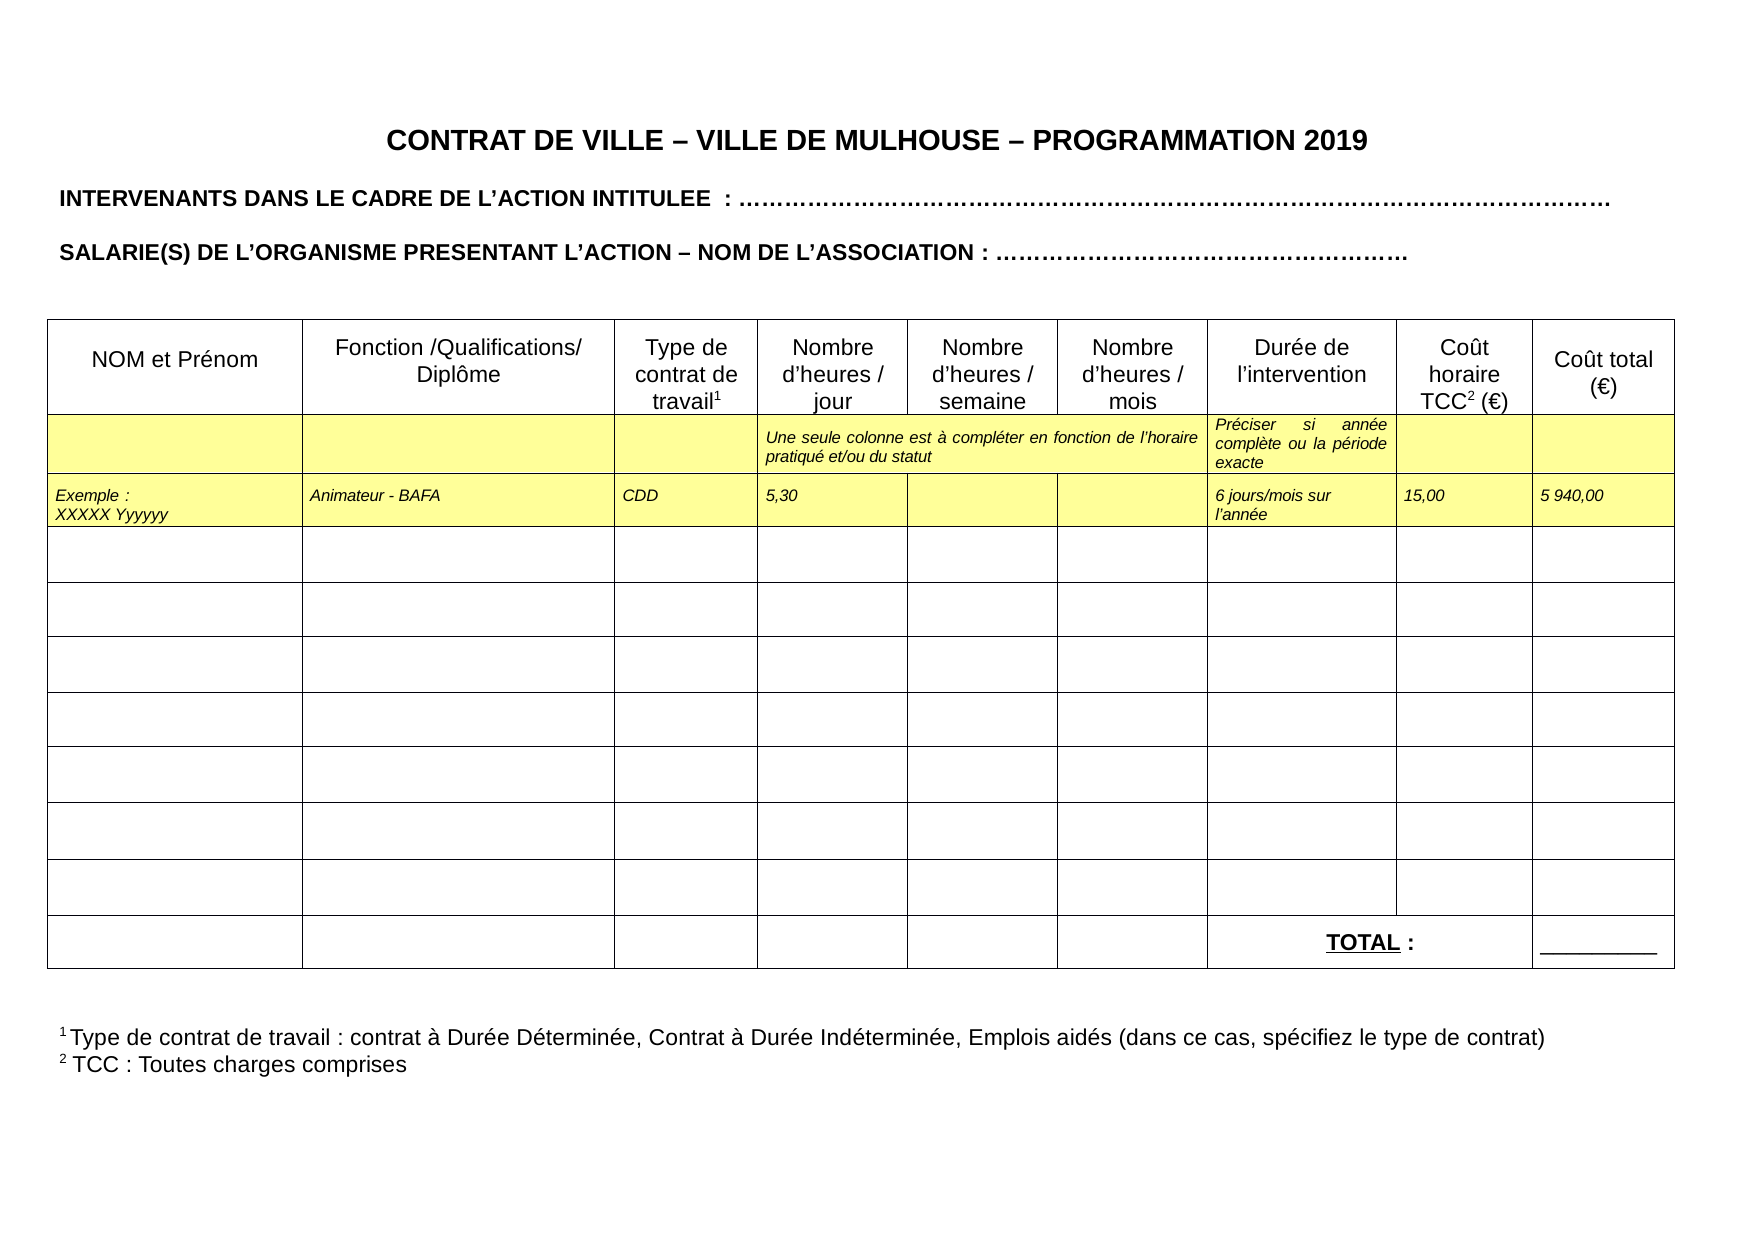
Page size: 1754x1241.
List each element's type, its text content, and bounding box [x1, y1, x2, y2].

table_cell [908, 637, 1057, 692]
table_cell [1208, 637, 1396, 692]
table_cell [303, 747, 614, 802]
table_cell 5 940,00 [1533, 474, 1674, 526]
table_header Nombre d’heures / jour [758, 320, 907, 414]
table_cell [615, 693, 757, 746]
table_cell [1533, 860, 1674, 915]
table_cell [1397, 583, 1532, 636]
table_cell [48, 860, 302, 915]
table_cell 15,00 [1397, 474, 1532, 526]
table_cell [1058, 747, 1207, 802]
table_cell [303, 693, 614, 746]
table_cell [758, 583, 907, 636]
table_cell [1058, 693, 1207, 746]
table_cell [1397, 803, 1532, 858]
table_cell [1208, 527, 1396, 582]
table_cell [908, 916, 1057, 968]
table_cell [615, 637, 757, 692]
table_cell 5,30 [758, 474, 907, 526]
table_cell [1533, 583, 1674, 636]
table_cell [1533, 415, 1674, 472]
table_cell [758, 693, 907, 746]
table_cell [615, 527, 757, 582]
table_cell [48, 637, 302, 692]
table_header NOM et Prénom [48, 320, 302, 414]
table_cell [908, 583, 1057, 636]
table_cell [1397, 415, 1532, 472]
text 1 Type de contrat de travail : contrat à Durée Déterminée, Contrat à Durée Indéterminée, Emplois aidés (dans ce cas, spécifiez le type de contrat) [59, 1023, 1695, 1051]
table_cell [1397, 637, 1532, 692]
text 2 TCC : Toutes charges comprises [59, 1051, 1695, 1078]
table_cell [1208, 803, 1396, 858]
table_cell [48, 916, 302, 968]
table_cell [908, 747, 1057, 802]
table_cell [758, 860, 907, 915]
table_header Type de contrat de travail1 [615, 320, 757, 414]
table_header Coût total (€) [1533, 320, 1674, 414]
table_cell _________ [1533, 916, 1674, 968]
table_cell [908, 474, 1057, 526]
table_header Nombre d’heures / mois [1058, 320, 1207, 414]
table_cell CDD [615, 474, 757, 526]
table_cell [1533, 693, 1674, 746]
table_cell [303, 860, 614, 915]
table_cell [758, 747, 907, 802]
table_cell [908, 803, 1057, 858]
table_cell [303, 637, 614, 692]
table_cell Exemple : XXXXX Yyyyyy [48, 474, 302, 526]
table_cell [303, 916, 614, 968]
table_cell [1533, 803, 1674, 858]
table_cell [615, 860, 757, 915]
table_cell 6 jours/mois sur l’année [1208, 474, 1396, 526]
table_cell [48, 415, 302, 472]
table_cell Animateur - BAFA [303, 474, 614, 526]
text INTERVENANTS DANS LE CADRE DE L’ACTION INTITULEE : …………………………………………………………………………………………………… [59, 184, 1695, 211]
table_cell [615, 747, 757, 802]
table_cell [1208, 860, 1396, 915]
table_cell [48, 583, 302, 636]
table_cell Une seule colonne est à compléter en fonction de l’horaire pratiqué et/ou du statut [758, 415, 1207, 472]
table_cell [1058, 803, 1207, 858]
table_cell [1208, 583, 1396, 636]
text SALARIE(S) DE L’ORGANISME PRESENTANT L’ACTION – NOM DE L’ASSOCIATION : ……………………………………………… [59, 238, 1695, 265]
table_header Fonction /Qualifications/ Diplôme [303, 320, 614, 414]
table_cell [1397, 747, 1532, 802]
table_cell [303, 415, 614, 472]
table_cell [615, 803, 757, 858]
table_cell [758, 637, 907, 692]
table_cell [615, 916, 757, 968]
table_header Nombre d’heures / semaine [908, 320, 1057, 414]
text CONTRAT DE VILLE – VILLE DE MULHOUSE – PROGRAMMATION 2019 [59, 123, 1695, 157]
table_cell [1058, 527, 1207, 582]
table_cell TOTAL : [1208, 916, 1532, 968]
table_cell [303, 583, 614, 636]
table_cell [908, 693, 1057, 746]
table_header Coût horaire TCC2 (€) [1397, 320, 1532, 414]
table_header Durée de l’intervention [1208, 320, 1396, 414]
table_cell [1058, 916, 1207, 968]
table_cell [1533, 637, 1674, 692]
table_cell [1397, 527, 1532, 582]
table_cell [1058, 860, 1207, 915]
table_cell [48, 527, 302, 582]
table_cell [758, 527, 907, 582]
table_cell [758, 803, 907, 858]
table_cell [615, 583, 757, 636]
table_cell [758, 916, 907, 968]
table_cell [908, 860, 1057, 915]
table_cell Préciser si année complète ou la période exacte [1208, 415, 1396, 472]
table_cell [908, 527, 1057, 582]
table_cell [48, 747, 302, 802]
table_cell [1208, 747, 1396, 802]
table_cell [1058, 474, 1207, 526]
table_cell [48, 693, 302, 746]
table_cell [1533, 747, 1674, 802]
table_cell [303, 803, 614, 858]
table_cell [1397, 693, 1532, 746]
table_cell [1533, 527, 1674, 582]
table_cell [615, 415, 757, 472]
table_cell [1397, 860, 1532, 915]
table_cell [1208, 693, 1396, 746]
table_cell [303, 527, 614, 582]
table_cell [48, 803, 302, 858]
table_cell [1058, 637, 1207, 692]
table_cell [1058, 583, 1207, 636]
